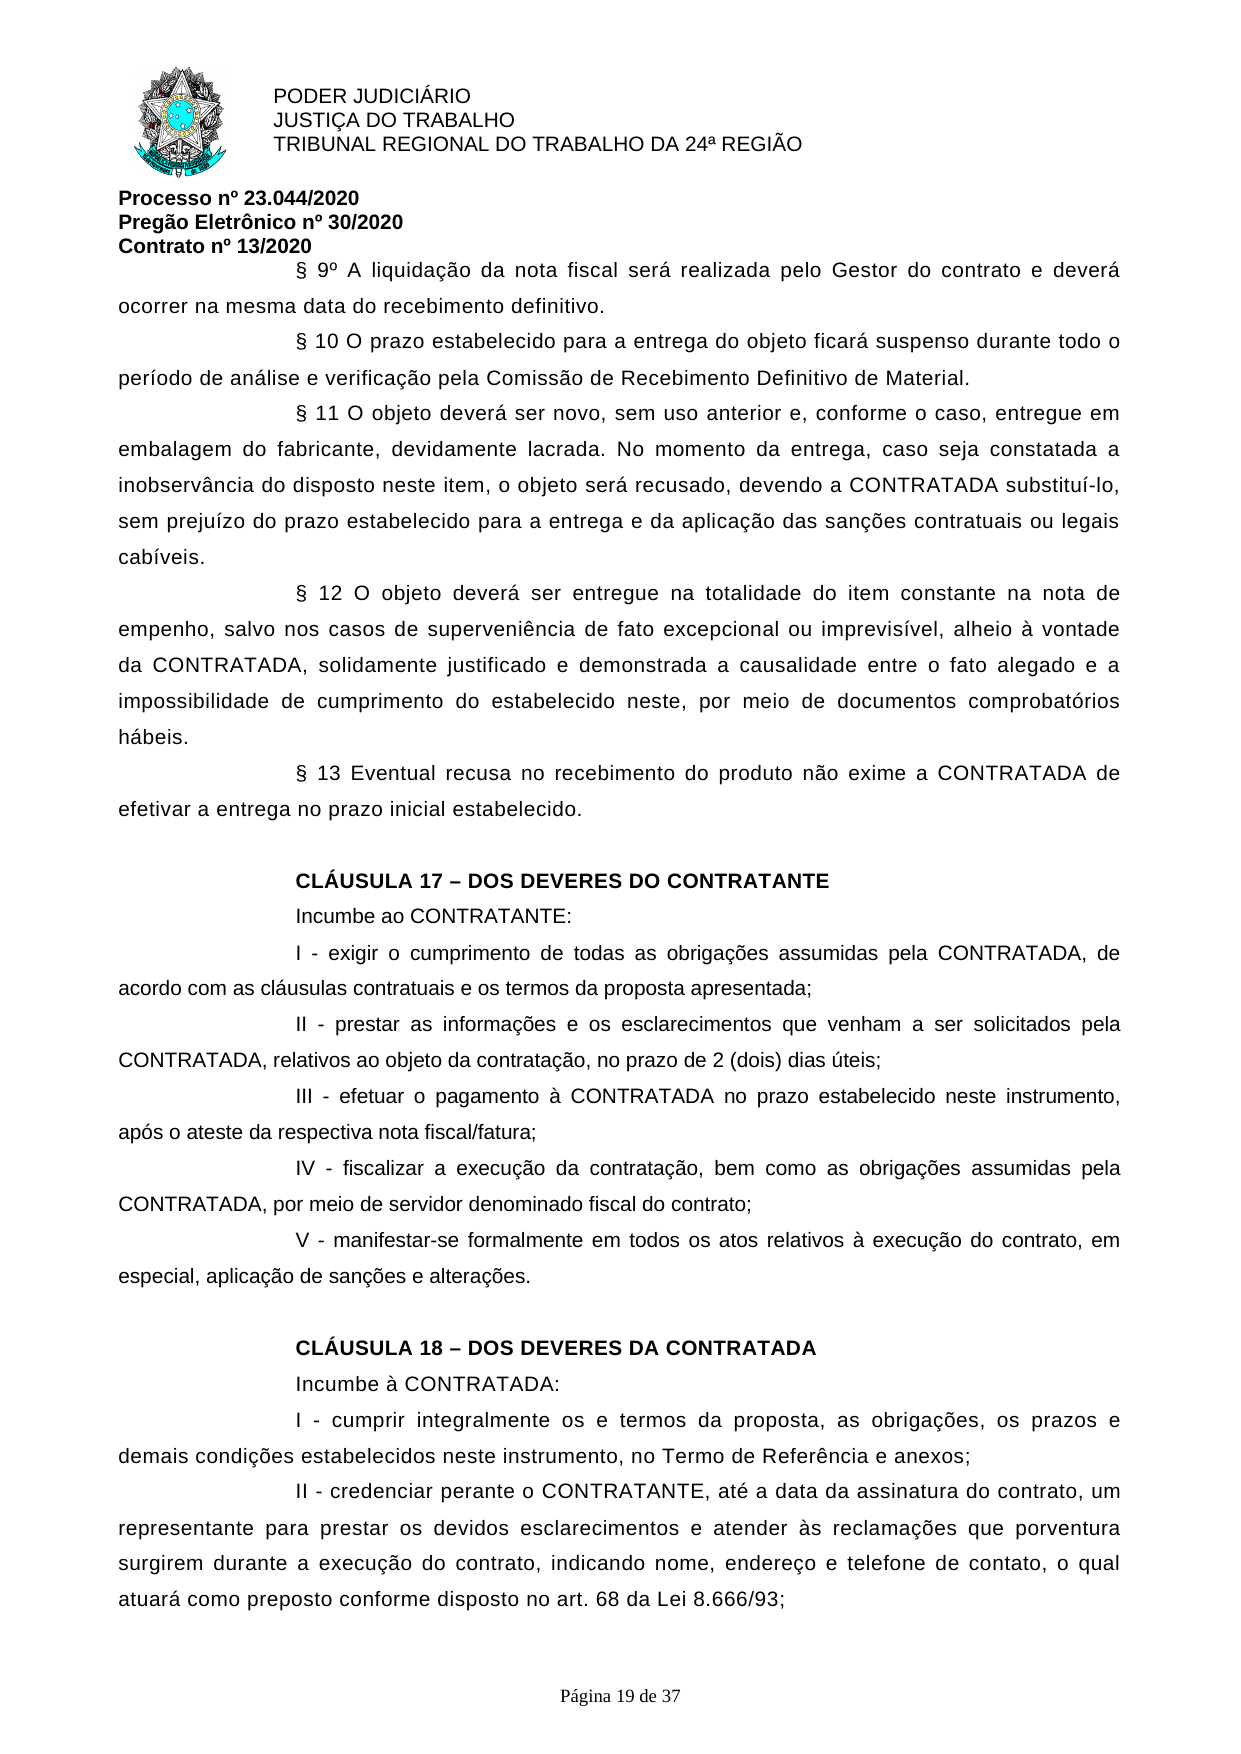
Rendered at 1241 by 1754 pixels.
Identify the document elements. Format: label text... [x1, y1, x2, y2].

text III - efetuar o pagamento à CONTRATADA no prazo estabelecido neste instrumento, após o ateste da respectiva nota fiscal/fatura; [118, 1084, 1122, 1144]
text § 10 O prazo estabelecido para a entrega do objeto ficará suspenso durante todo o período de análise e verificação pela Comissão de Recebimento Definitivo de Material. [118, 329, 1122, 389]
text CLÁUSULA 18 – DOS DEVERES DA CONTRATADA [118, 1336, 1119, 1359]
text II - credenciar perante o CONTRATANTE, até a data da assinatura do contrato, um representante para prestar os devidos esclarecimentos e atender às reclamações que porventura surgirem durante a execução do contrato, indicando nome, endereço e telefone de contato, o qual atuará como preposto conforme disposto no art. 68 da Lei 8.666/93; [118, 1479, 1122, 1611]
text § 13 Eventual recusa no recebimento do produto não exime a CONTRATADA de efetivar a entrega no prazo inicial estabelecido. [118, 761, 1122, 821]
text I - cumprir integralmente os e termos da proposta, as obrigações, os prazos e demais condições estabelecidos neste instrumento, no Termo de Referência e anexos; [118, 1407, 1122, 1467]
text CLÁUSULA 17 – DOS DEVERES DO CONTRATANTE [118, 868, 1119, 892]
text V - manifestar-se formalmente em todos os atos relativos à execução do contrato, em especial, aplicação de sanções e alterações. [118, 1228, 1122, 1288]
text Incumbe ao CONTRATANTE: [118, 904, 1122, 928]
picture [133, 66, 228, 178]
text IV - fiscalizar a execução da contratação, bem como as obrigações assumidas pela CONTRATADA, por meio de servidor denominado fiscal do contrato; [118, 1156, 1122, 1216]
text I - exigir o cumprimento de todas as obrigações assumidas pela CONTRATADA, de acordo com as cláusulas contratuais e os termos da proposta apresentada; [118, 940, 1122, 1000]
text § 11 O objeto deverá ser novo, sem uso anterior e, conforme o caso, entregue em embalagem do fabricante, devidamente lacrada. No momento da entrega, caso seja constatada a inobservância do disposto neste item, o objeto será recusado, devendo a CONTRATADA substituí-lo, sem prejuízo do prazo estabelecido para a entrega e da aplicação das sanções contratuais ou legais cabíveis. [118, 401, 1122, 569]
text II - prestar as informações e os esclarecimentos que venham a ser solicitados pela CONTRATADA, relativos ao objeto da contratação, no prazo de 2 (dois) dias úteis; [118, 1012, 1122, 1072]
text § 12 O objeto deverá ser entregue na totalidade do item constante na nota de empenho, salvo nos casos de superveniência de fato excepcional ou imprevisível, alheio à vontade da CONTRATADA, solidamente justificado e demonstrada a causalidade entre o fato alegado e a impossibilidade de cumprimento do estabelecido neste, por meio de documentos comprobatórios hábeis. [118, 581, 1122, 749]
text § 9º A liquidação da nota fiscal será realizada pelo Gestor do contrato e deverá ocorrer na mesma data do recebimento definitivo. [118, 257, 1122, 317]
text Incumbe à CONTRATADA: [118, 1372, 1122, 1396]
